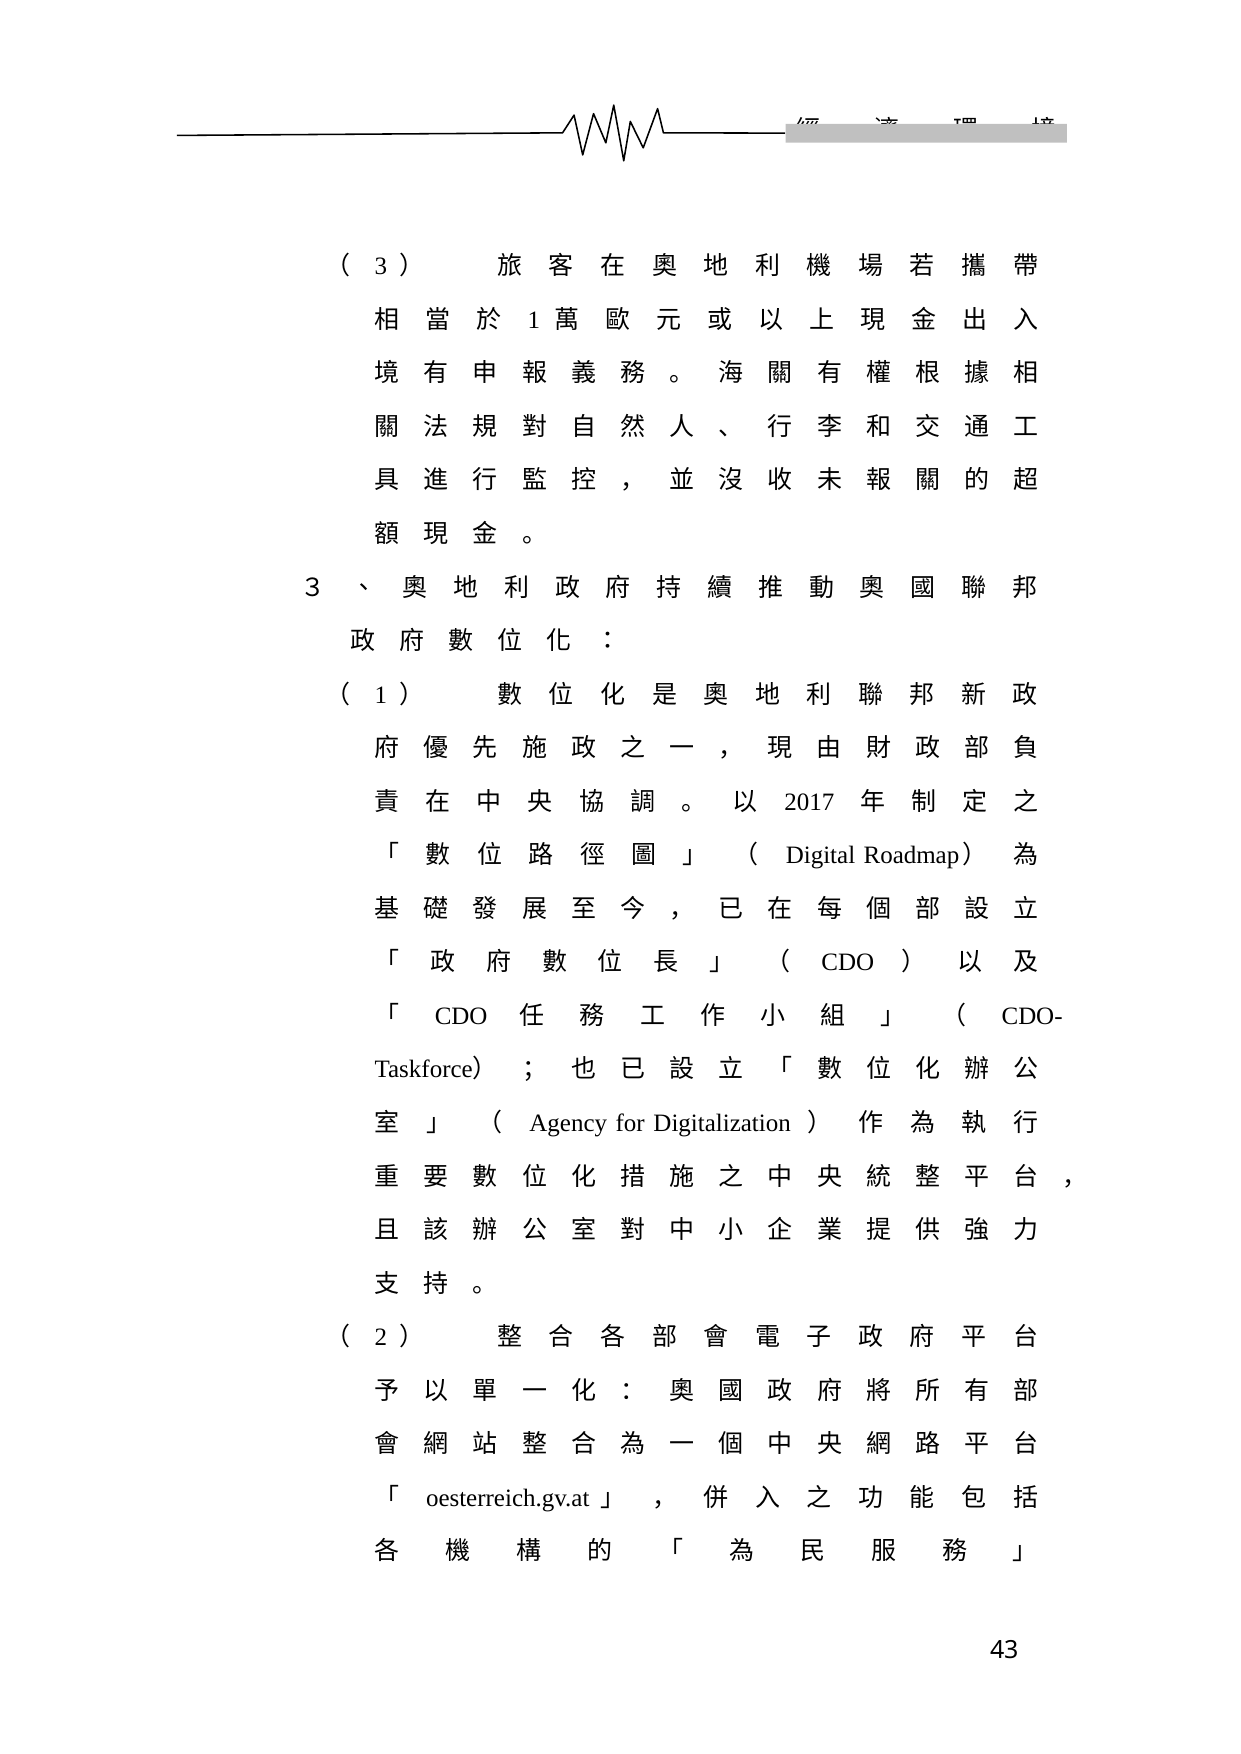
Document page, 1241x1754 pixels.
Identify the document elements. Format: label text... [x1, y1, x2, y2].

text （3） 旅客在奧地利機場若攜帶相當於1萬歐元或以上現金出入境有申報義務。海關有權根據相關法規對自然人、行李和交通工具進行監控，並沒收未報關的超額現金。 [301, 237, 1063, 558]
text （2） 整合各部會電子政府平台予以單一化：奧國政府將所有部會網站整合為一個中央網路平台「oesterreich.gv.at」，併入之功能包括各機構的「為民服務」 [301, 1308, 1063, 1576]
text ３、奧地利政府持續推動奧國聯邦政府數位化： [276, 558, 1063, 666]
text （1） 數位化是奧地利聯邦新政府優先施政之一，現由財政部負責在中央協調。以2017年制定之「數位路徑圖」（Digital Roadmap）為基礎發展至今，已在每個部設立「政府數位長」（CDO）以及「CDO任務工作小組」（CDO-Taskforce）；也已設立「數位化辦公室」（Agency for Digitalization）作為執行重要數位化措施之中央統整平台，且該辦公室對中小企業提供強力支持。 [301, 666, 1063, 1308]
